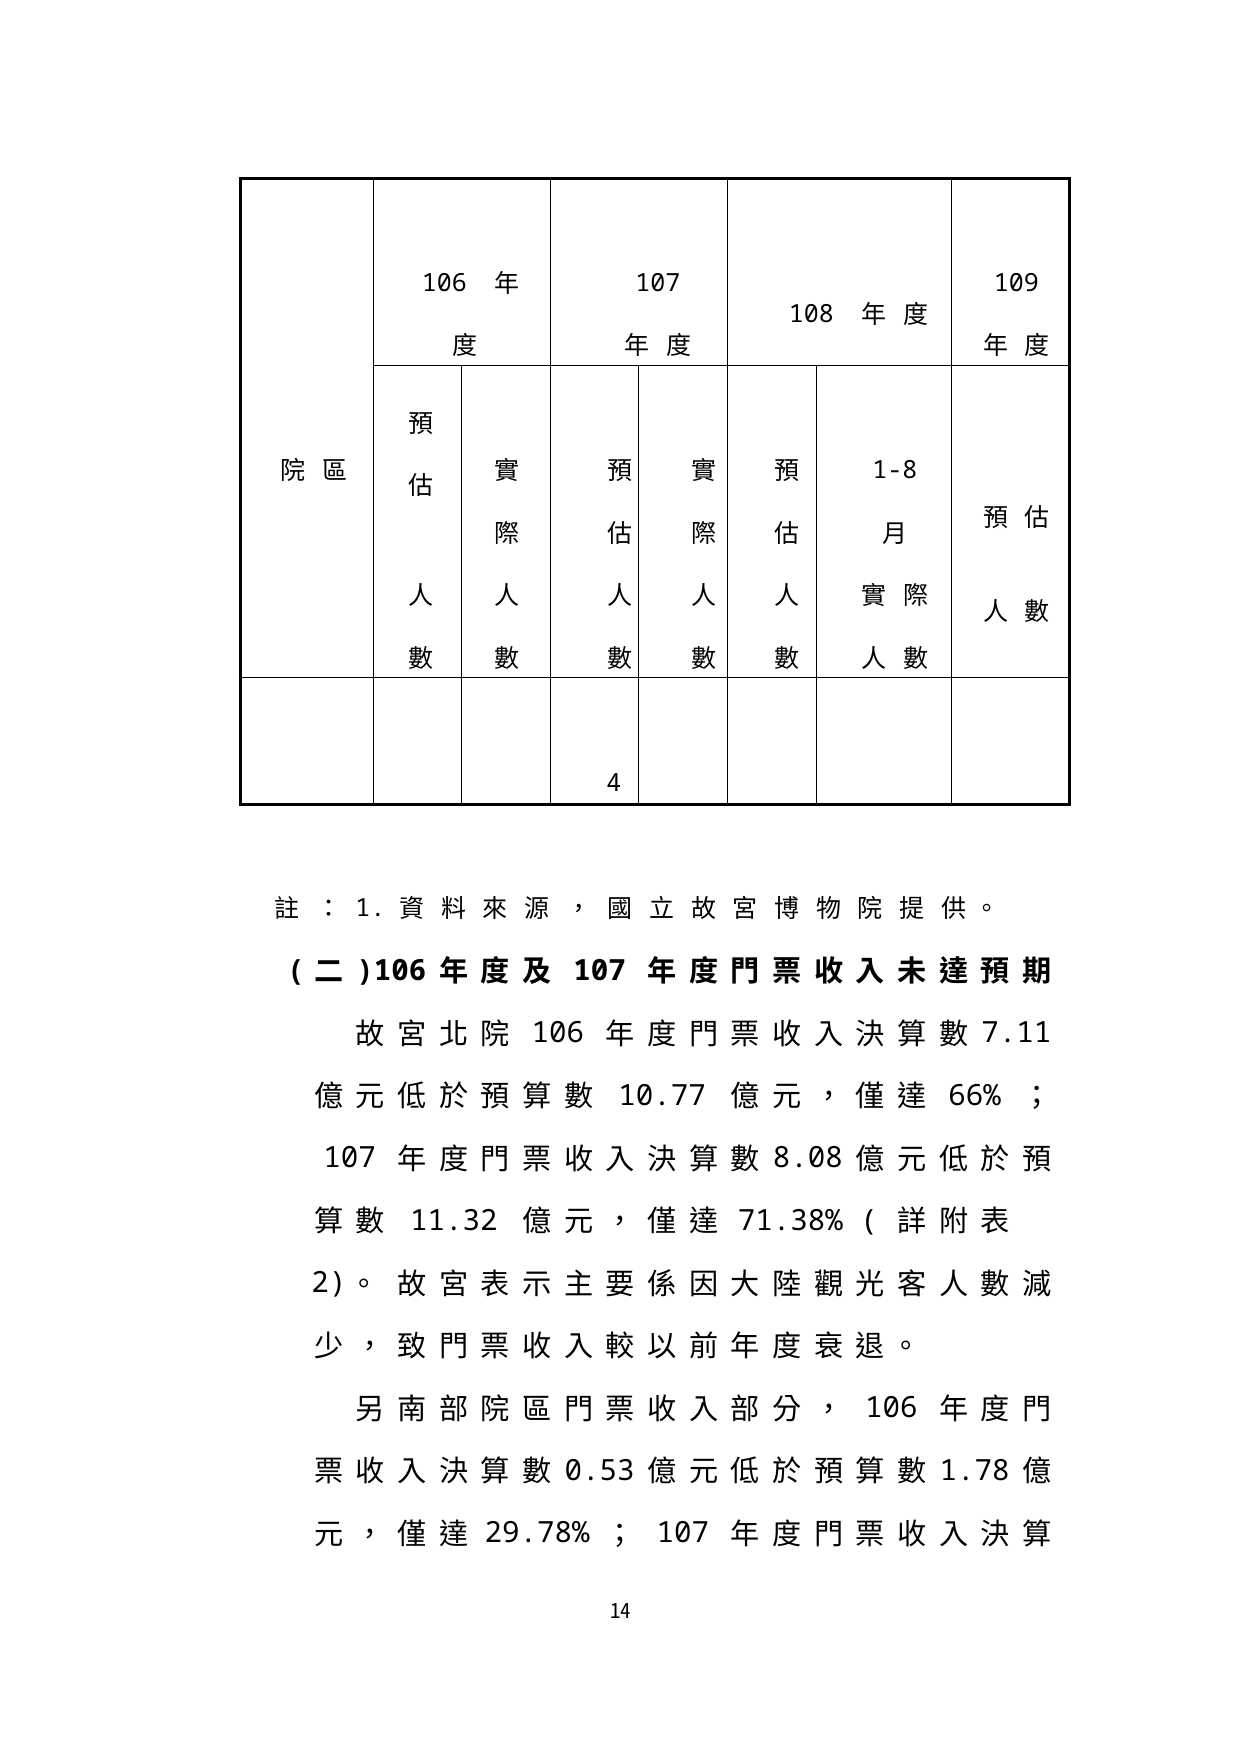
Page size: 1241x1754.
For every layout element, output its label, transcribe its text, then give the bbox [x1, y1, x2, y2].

text 故宮北院106年度門票收入決算數7.11億元低於預算數10.77億元，僅達66%；107年度門票收入決算數8.08億元低於預算數11.32億元，僅達71.38% (詳附表2)。故宮表示主要係因大陸觀光客人數減少，致門票收入較以前年度衰退。 [271, 990, 1058, 1365]
table_cell [462, 678, 550, 803]
table_header 106年度 [374, 180, 550, 365]
table_cell 實際 人數 [462, 366, 550, 677]
table_header 院區 [242, 180, 373, 677]
table_cell [242, 678, 373, 803]
table_cell [728, 678, 816, 803]
table_header 109年度 [952, 180, 1068, 365]
table_cell 預估 人數 [952, 366, 1068, 677]
table_cell [817, 678, 951, 803]
table_cell 預估 人數 [551, 366, 638, 677]
table_header 108年度 [728, 180, 951, 365]
table_cell 4 [551, 678, 638, 803]
table_cell [639, 678, 727, 803]
text 另南部院區門票收入部分，106年度門票收入決算數0.53億元低於預算數1.78億元，僅達29.78%；107年度門票收入決算 [271, 1365, 1058, 1552]
table_cell [374, 678, 461, 803]
table_cell 預估 人數 [728, 366, 816, 677]
table_header 107年度 [551, 180, 727, 365]
table_cell 1-8月 實際人數 [817, 366, 951, 677]
table_cell 實際 人數 [639, 366, 727, 677]
text (二)106年度及107年度門票收入未達預期 [242, 927, 1058, 990]
text 註：1.資料來源，國立故宮博物院提供。 [227, 865, 1058, 927]
table_cell 預估 人數 [374, 366, 461, 677]
table_cell [952, 678, 1068, 803]
